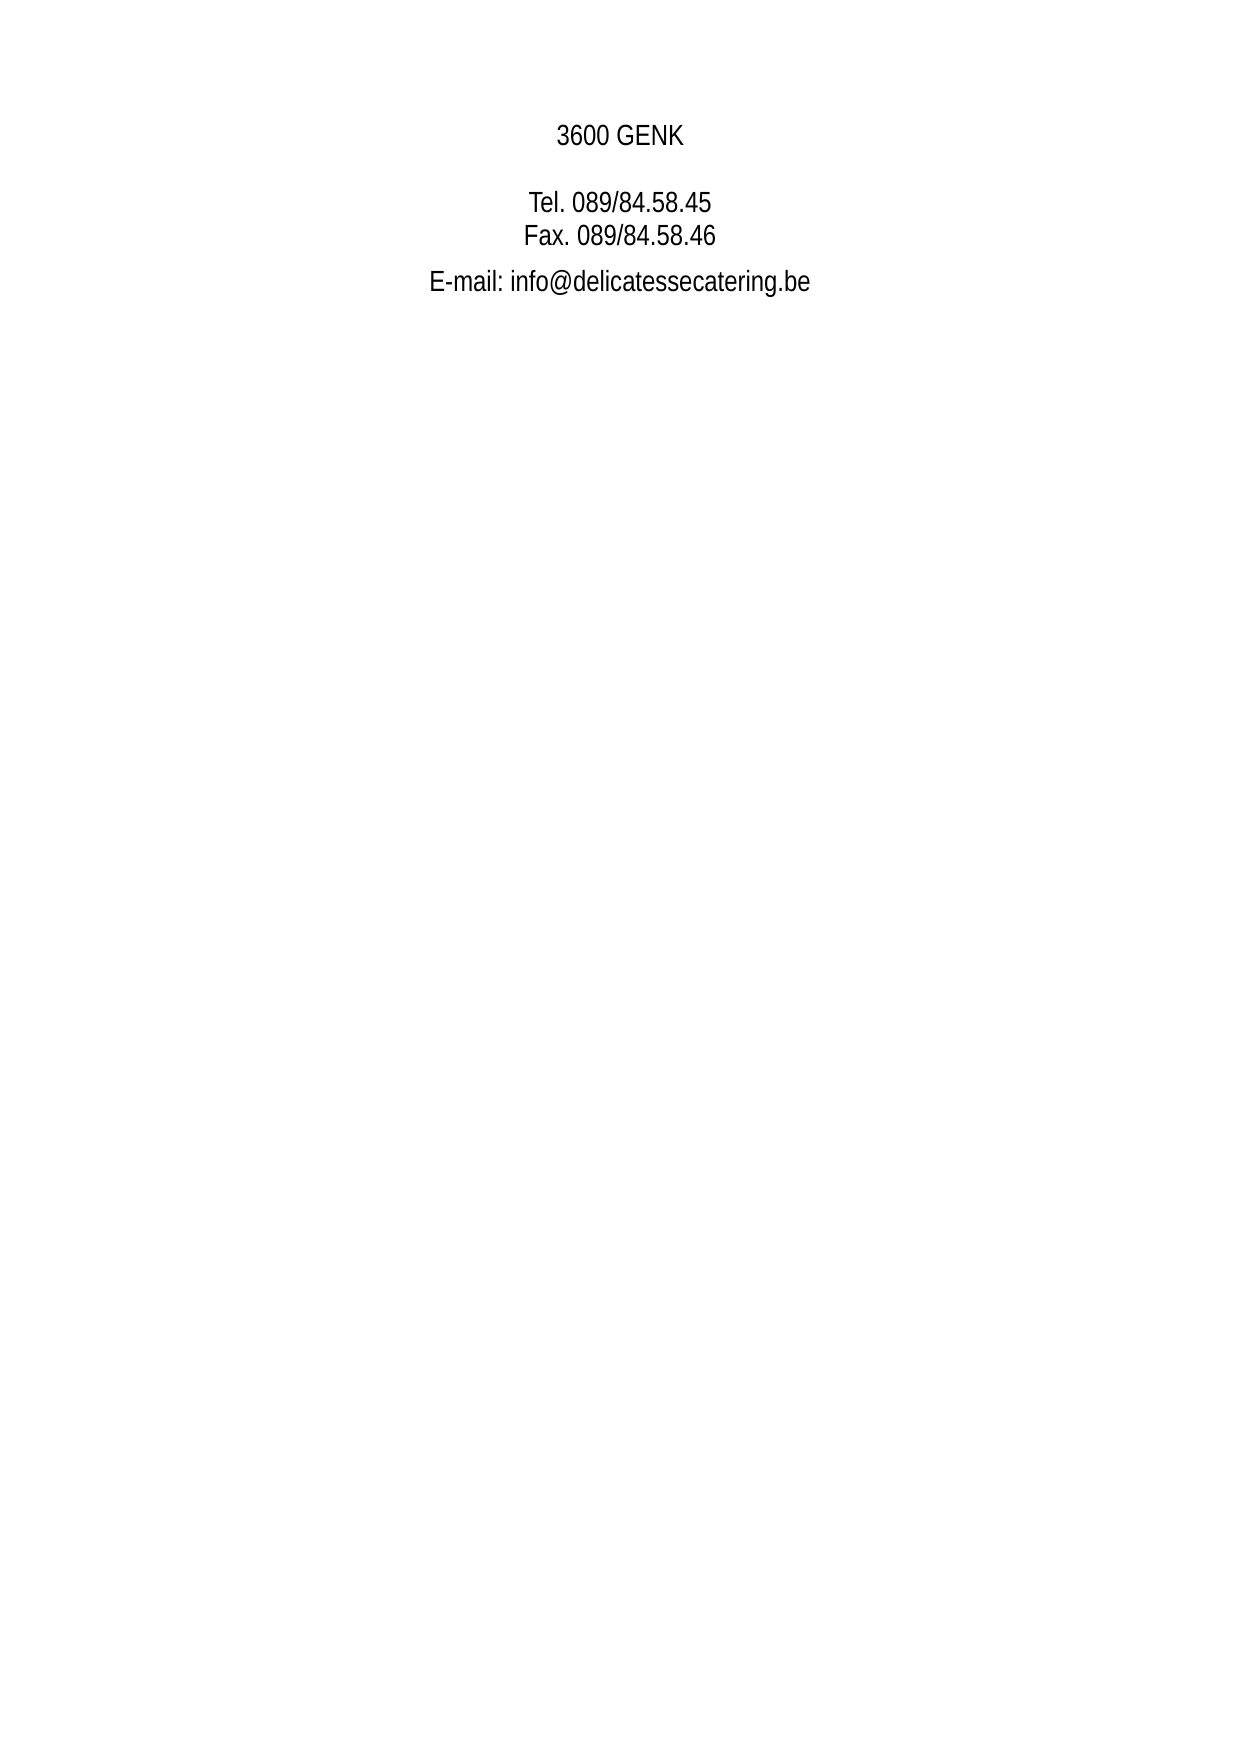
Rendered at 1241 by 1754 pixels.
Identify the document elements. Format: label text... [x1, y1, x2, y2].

text 3600 GENK Tel. 089/84.58.45 Fax. 089/84.58.46 [118, 118, 1122, 252]
text E-mail: info@delicatessecatering.be [118, 264, 1122, 298]
